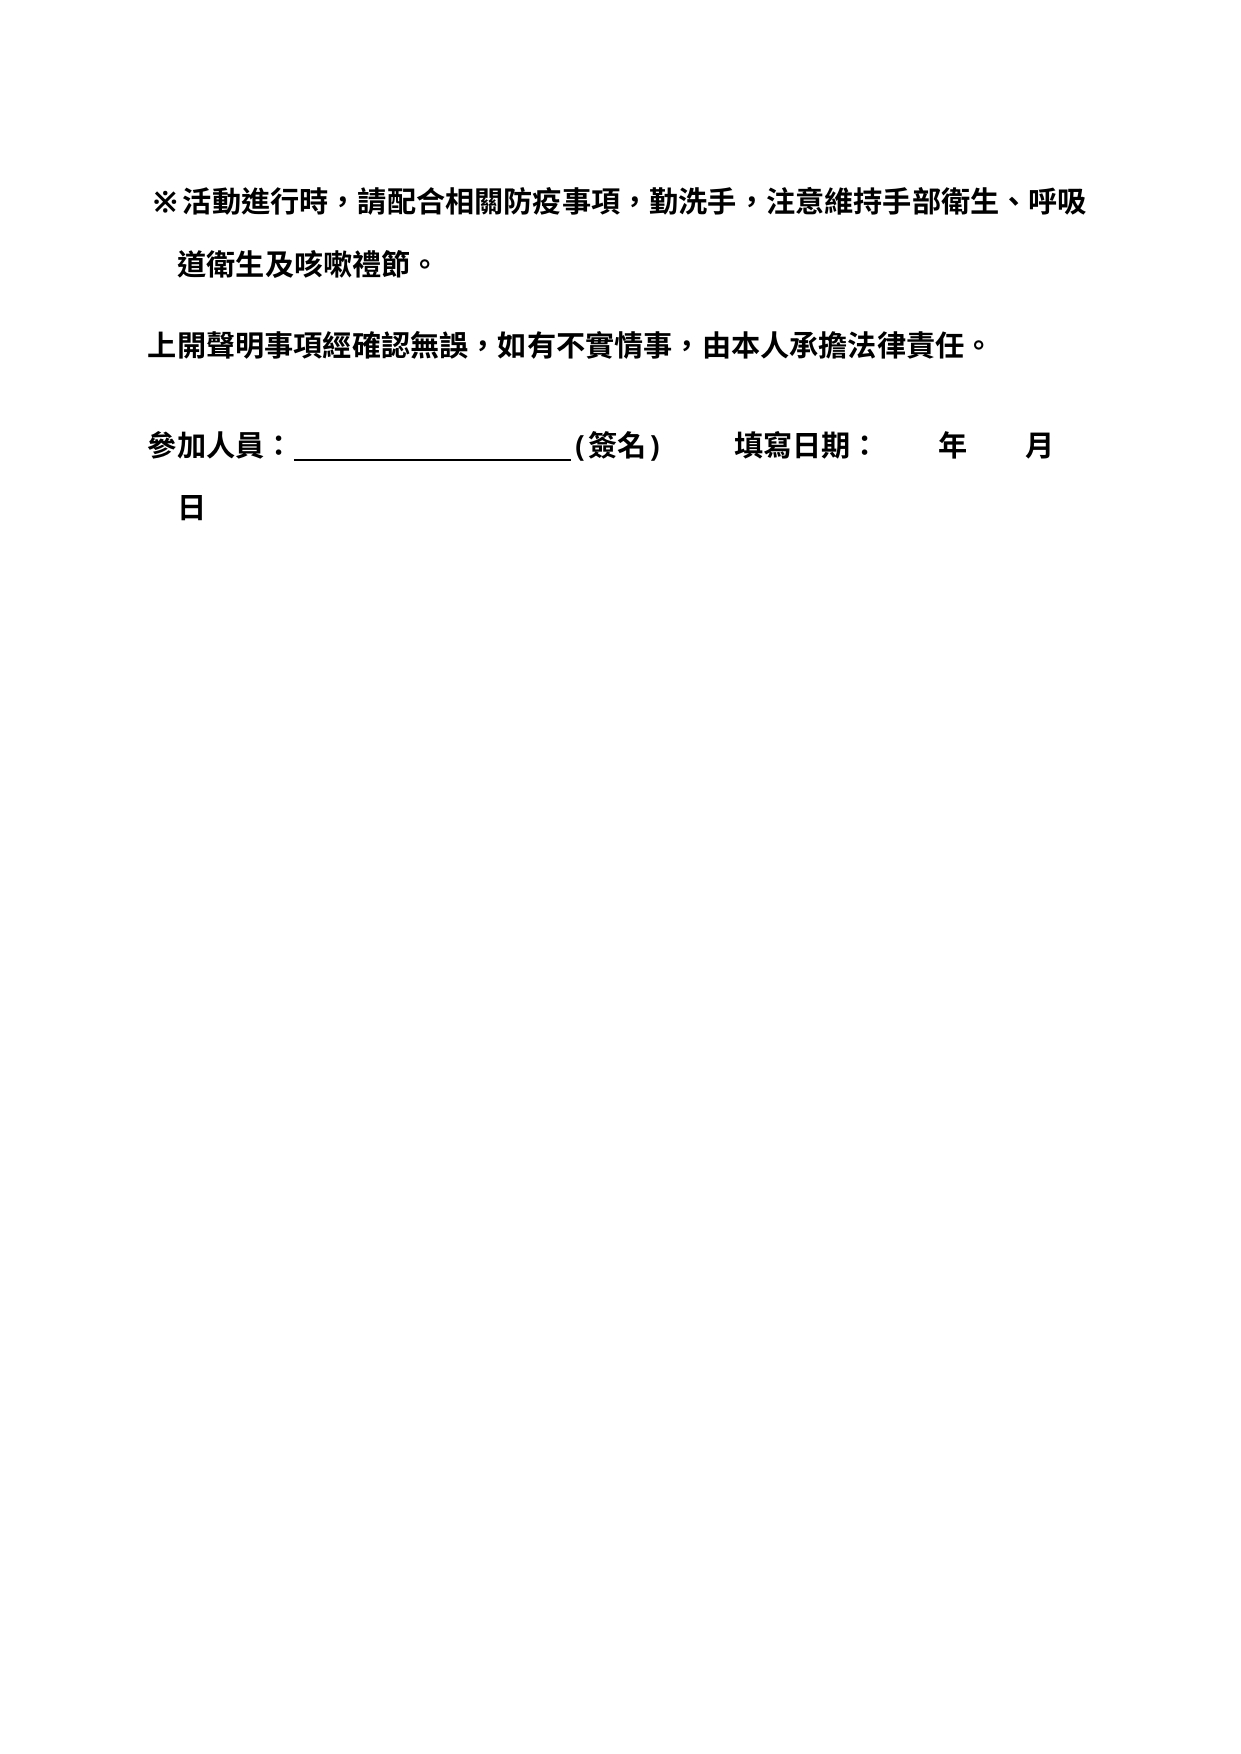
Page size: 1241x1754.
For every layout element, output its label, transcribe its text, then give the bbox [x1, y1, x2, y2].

text ※活動進行時，請配合相關防疫事項，勤洗手，注意維持手部衛生、呼吸道衛生及咳嗽禮節。 [148, 158, 1093, 283]
text 上開聲明事項經確認無誤，如有不實情事，由本人承擔法律責任。 [148, 302, 1093, 364]
text 參加人員： (簽名) 填寫日期： 年 月 日 [148, 402, 1093, 527]
